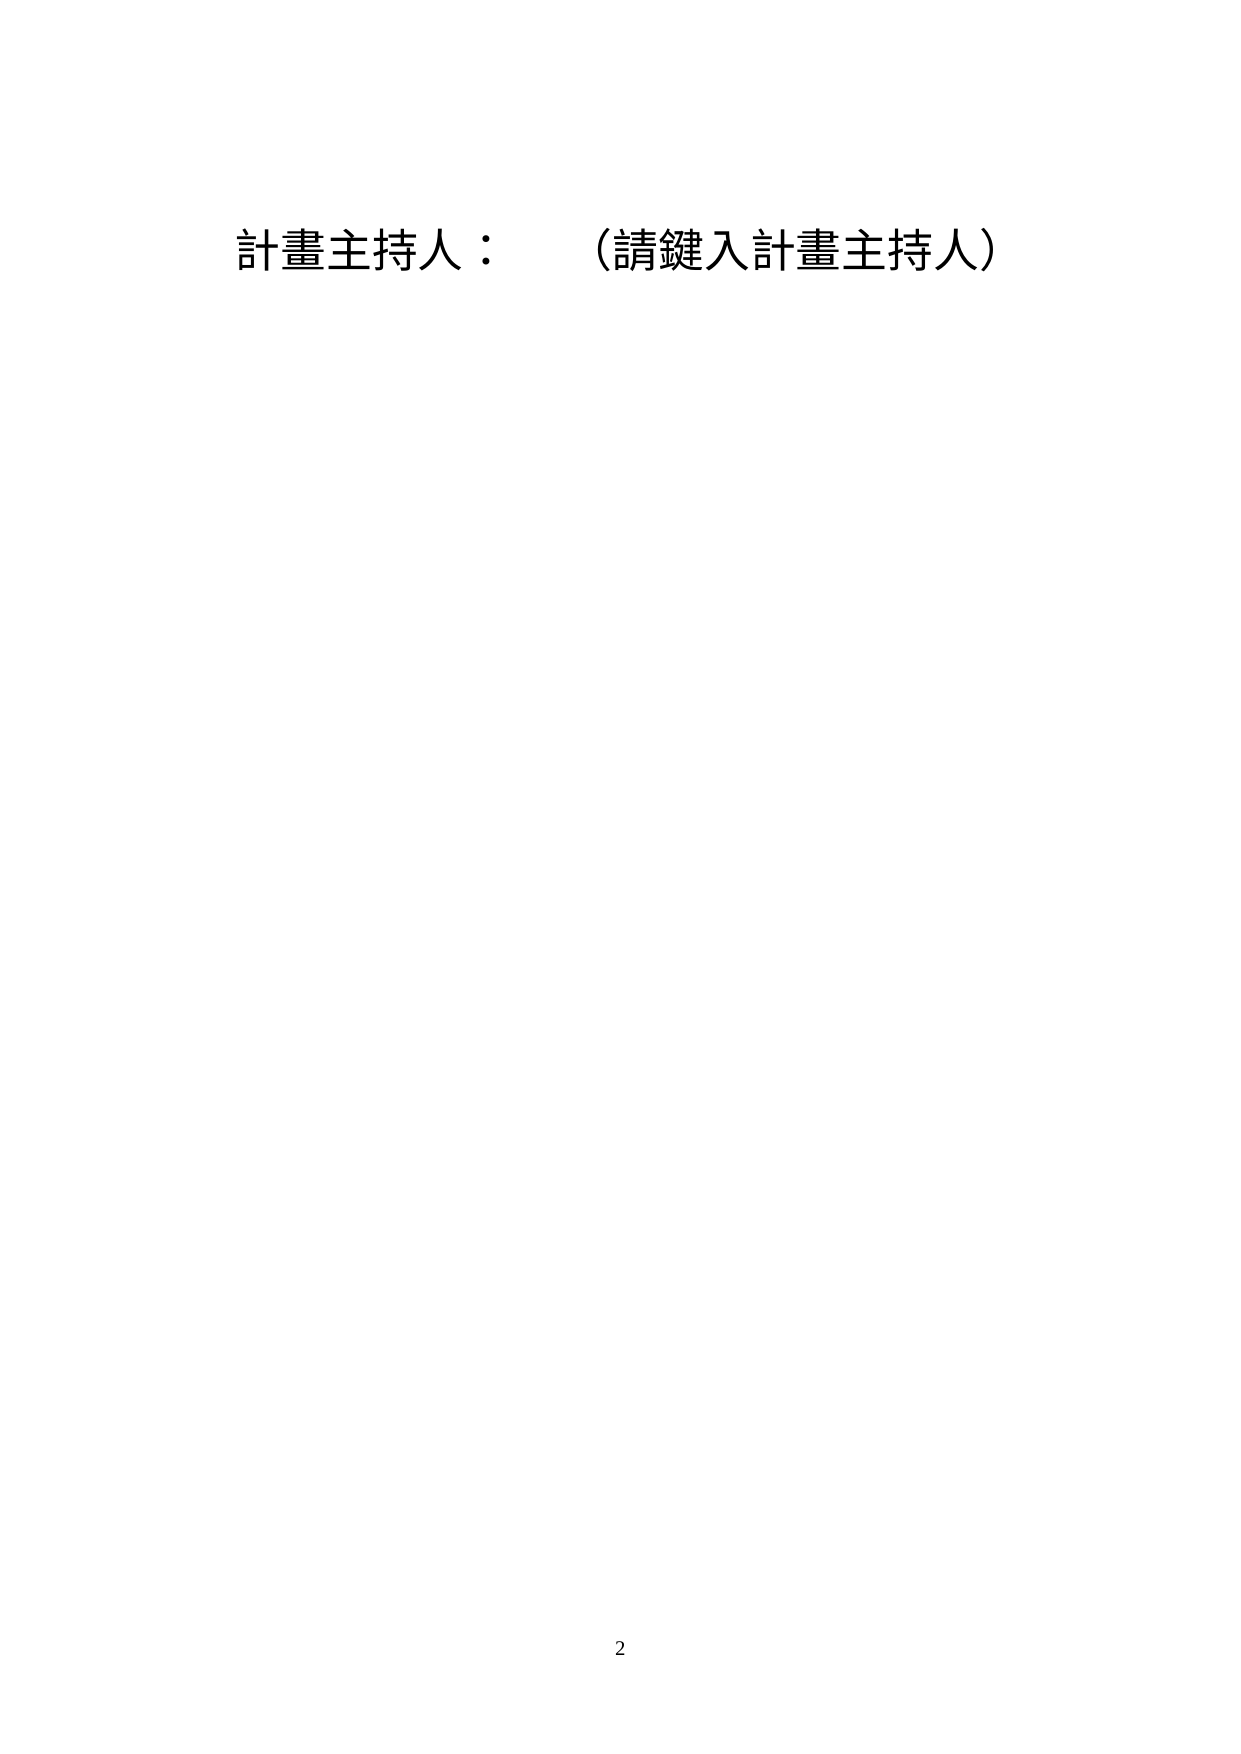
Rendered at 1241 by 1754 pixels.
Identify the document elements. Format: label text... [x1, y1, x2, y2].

table_header 計畫主持人： [186, 175, 563, 300]
table_header （請鍵入計畫主持人） [564, 175, 1055, 300]
